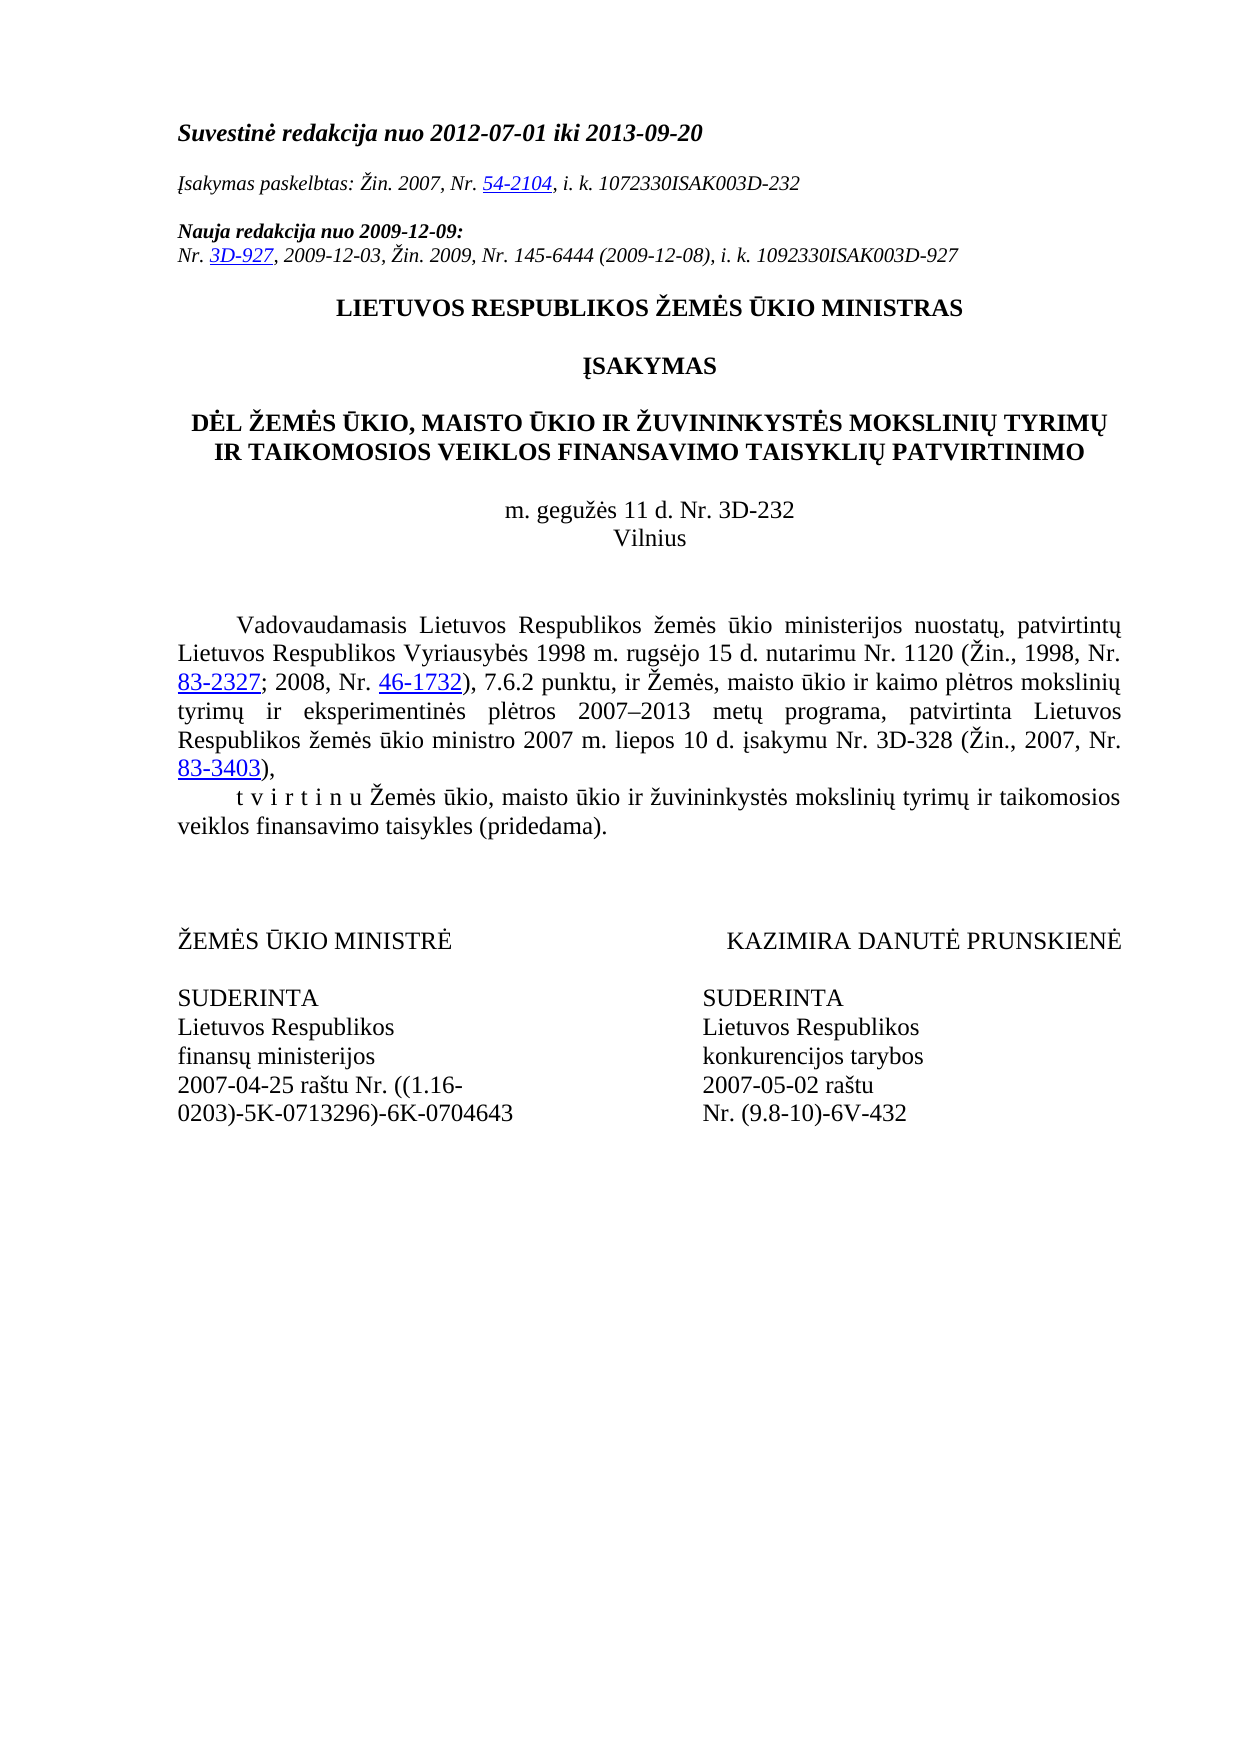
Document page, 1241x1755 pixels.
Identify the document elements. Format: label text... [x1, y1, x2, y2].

text m. gegužės 11 d. Nr. 3D-232 [177, 495, 1122, 523]
text SUDERINTA SUDERINTA [177, 983, 1122, 1012]
text finansų ministerijos konkurencijos tarybos [177, 1041, 1122, 1070]
text ŽEMĖS ŪKIO MINISTRĖ KAZIMIRA DANUTĖ PRUNSKIENĖ [177, 926, 1122, 955]
text ĮSAKYMAS [177, 351, 1122, 380]
text Vadovaudamasis Lietuvos Respublikos žemės ūkio ministerijos nuostatų, patvirtintų Lietuvos Respublikos Vyriausybės 1998 m. rugsėjo 15 d. nutarimu Nr. 1120 (Žin., 1998, Nr. 83-2327; 2008, Nr. 46-1732), 7.6.2 punktu, ir Žemės, maisto ūkio ir kaimo plėtros mokslinių tyrimų ir eksperimentinės plėtros 2007–2013 metų programa, patvirtinta Lietuvos Respublikos žemės ūkio ministro 2007 m. liepos 10 d. įsakymu Nr. 3D-328 (Žin., 2007, Nr. 83-3403), [177, 610, 1122, 782]
text Nr. 3D-927, 2009-12-03, Žin. 2009, Nr. 145-6444 (2009-12-08), i. k. 1092330ISAK003D-927 [177, 243, 1122, 267]
text Nauja redakcija nuo 2009-12-09: [177, 219, 1122, 243]
text Vilnius [177, 523, 1122, 552]
text t v i r t i n u Žemės ūkio, maisto ūkio ir žuvininkystės mokslinių tyrimų ir taikomosios veiklos finansavimo taisykles (pridedama). [177, 782, 1122, 840]
text DĖL ŽEMĖS ŪKIO, MAISTO ŪKIO IR ŽUVININKYSTĖS MOKSLINIŲ TYRIMŲ IR TAIKOMOSIOS VEIKLOS FINANSAVIMO TAISYKLIŲ PATVIRTINIMO [177, 408, 1122, 466]
text 0203)-5K-0713296)-6K-0704643 Nr. (9.8-10)-6V-432 [177, 1098, 1122, 1127]
text Suvestinė redakcija nuo 2012-07-01 iki 2013-09-20 [177, 118, 1122, 147]
text Įsakymas paskelbtas: Žin. 2007, Nr. 54-2104, i. k. 1072330ISAK003D-232 [177, 171, 1122, 195]
text 2007-04-25 raštu Nr. ((1.16- 2007-05-02 raštu [177, 1070, 1122, 1098]
text LIETUVOS RESPUBLIKOS ŽEMĖS ŪKIO MINISTRAS [177, 293, 1122, 322]
text Lietuvos Respublikos Lietuvos Respublikos [177, 1012, 1122, 1041]
